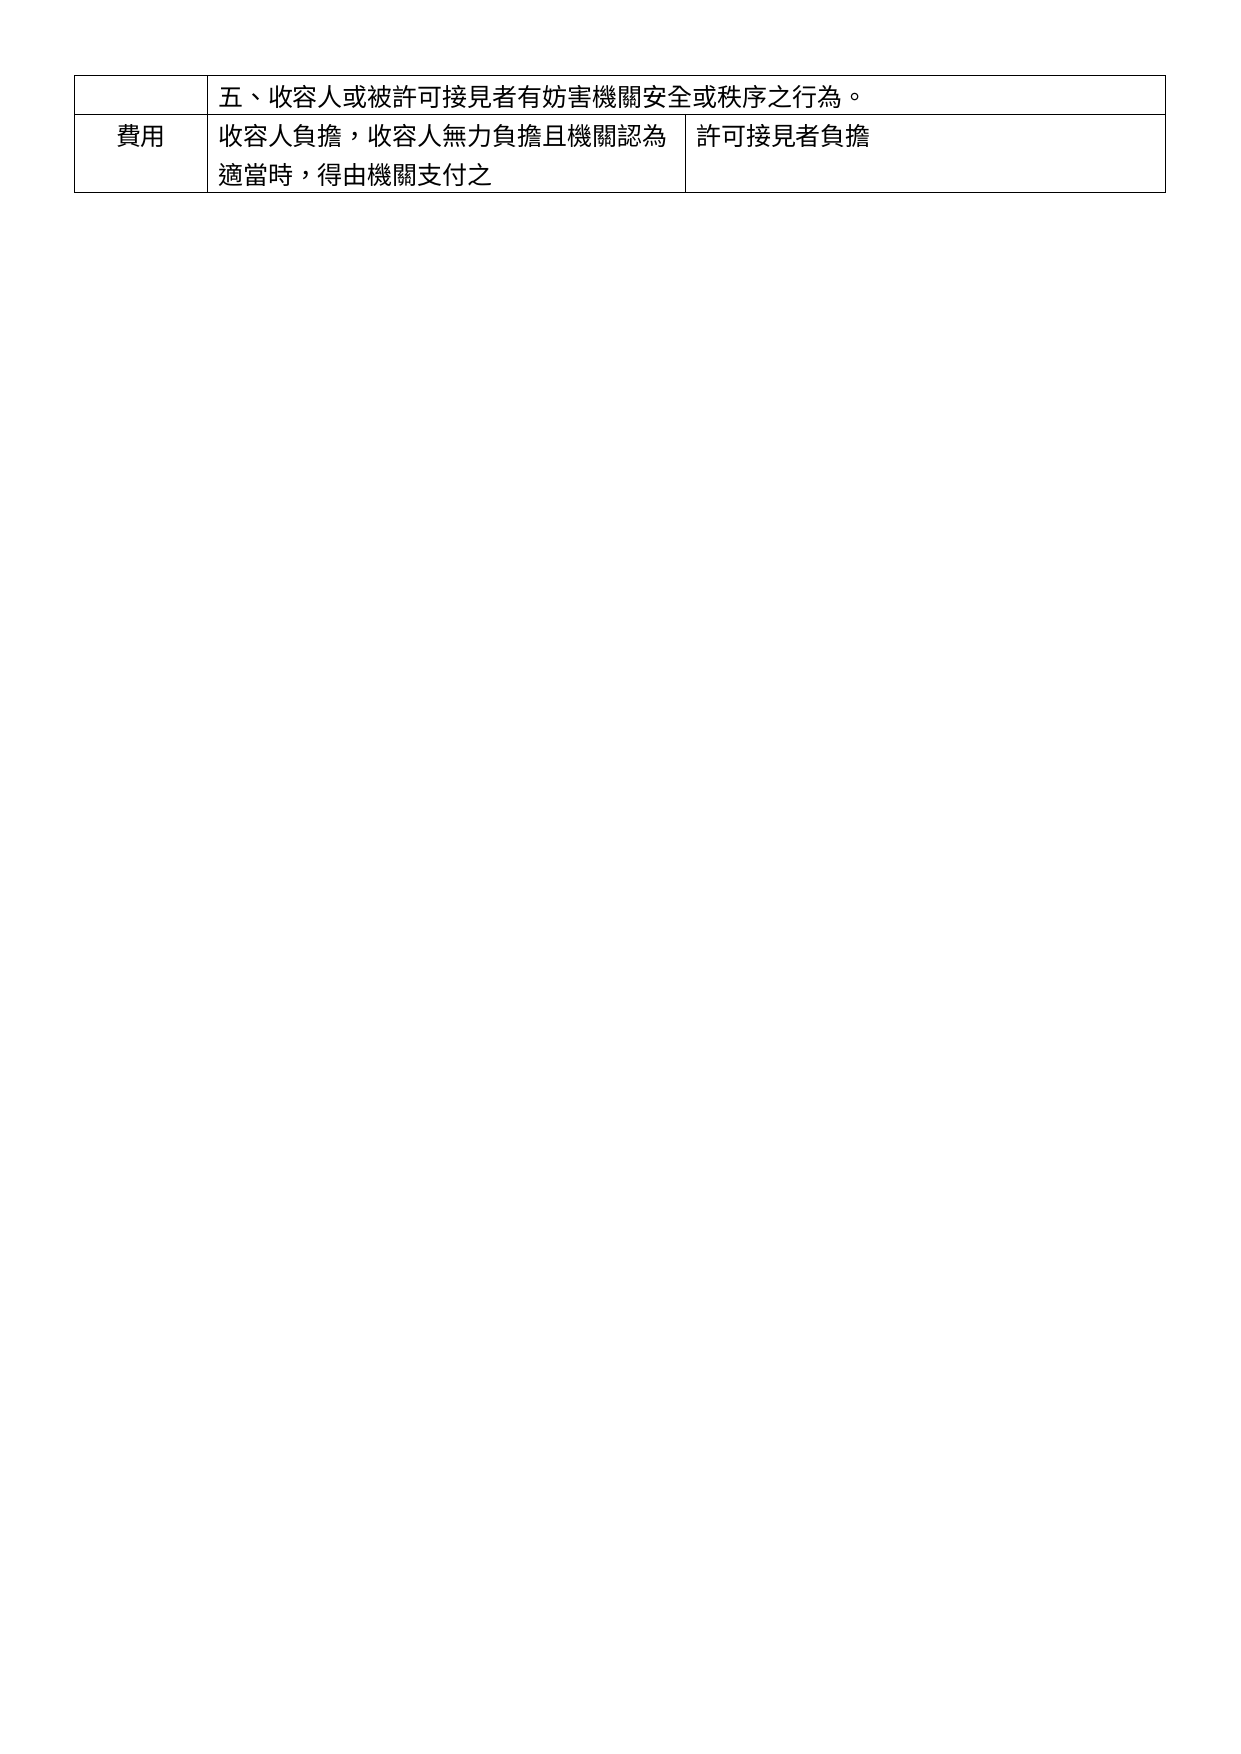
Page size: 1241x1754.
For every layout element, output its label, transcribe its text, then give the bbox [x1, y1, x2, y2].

table_cell 收容人負擔，收容人無力負擔且機關認為 適當時，得由機關支付之 [208, 115, 685, 192]
table_header 五、收容人或被許可接見者有妨害機關安全或秩序之行為。 [208, 76, 1165, 114]
table_header [75, 76, 207, 114]
table_cell 費用 [75, 115, 207, 192]
table_cell 許可接見者負擔 [686, 115, 1165, 192]
